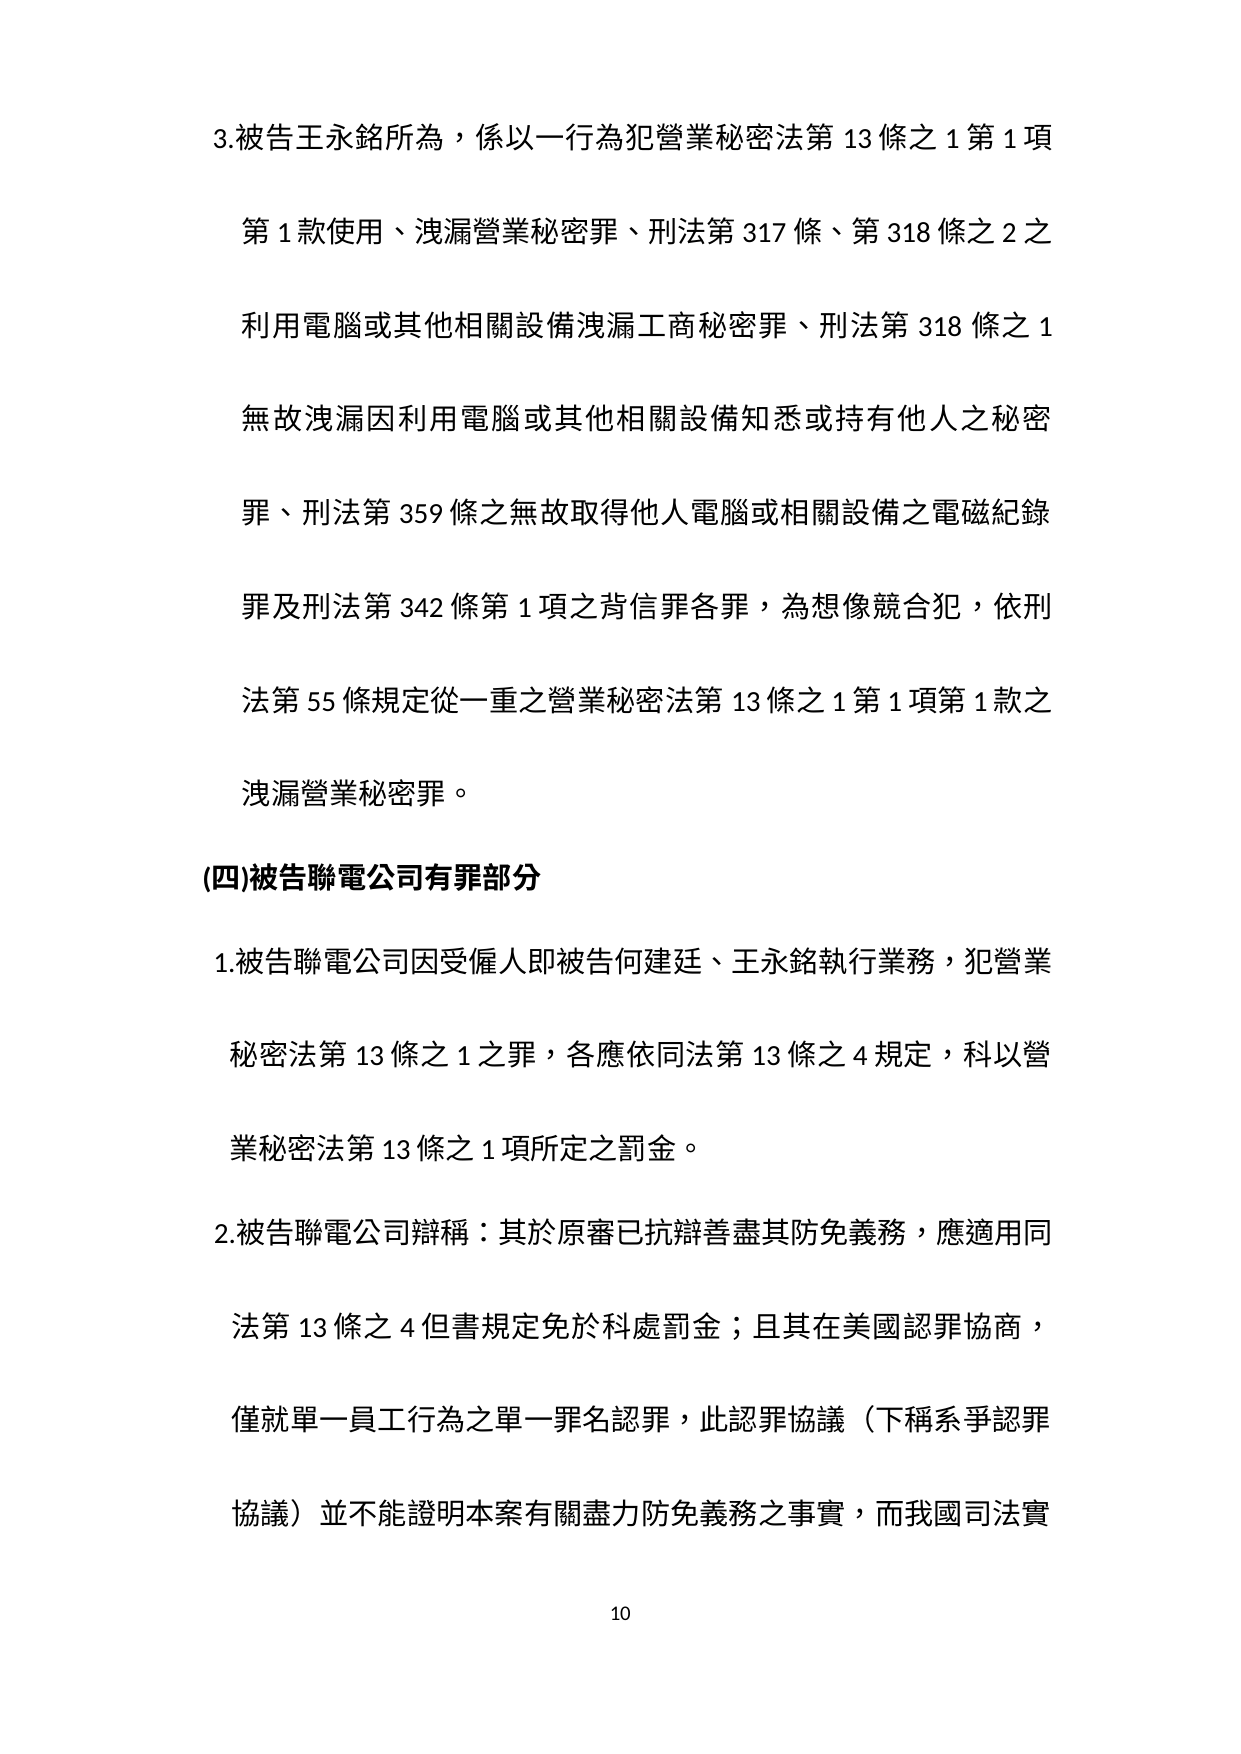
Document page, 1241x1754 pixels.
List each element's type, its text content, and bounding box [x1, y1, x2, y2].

text (四)被告聯電公司有罪部分 [187, 834, 1053, 897]
text 3.被告王永銘所為，係以一行為犯營業秘密法第13條之1第1項第1款使用、洩漏營業秘密罪、刑法第317 條、第318 條之2 之利用電腦或其他相關設備洩漏工商秘密罪、刑法第318 條之1無故洩漏因利用電腦或其他相關設備知悉或持有他人之秘密罪、刑法第359條之無故取得他人電腦或相關設備之電磁紀錄罪及刑法第342條第1項之背信罪各罪，為想像競合犯，依刑法第55條規定從一重之營業秘密法第13條之1第1項第1款之洩漏營業秘密罪。 [212, 94, 1053, 813]
text 1.被告聯電公司因受僱人即被告何建廷、王永銘執行業務，犯營業秘密法第13條之1之罪，各應依同法第13條之4規定，科以營業秘密法第13條之1項所定之罰金。 [200, 918, 1053, 1168]
text 2.被告聯電公司辯稱：其於原審已抗辯善盡其防免義務，應適用同法第13條之4但書規定免於科處罰金；且其在美國認罪協商，僅就單一員工行為之單一罪名認罪，此認罪協議（下稱系爭認罪協議）並不能證明本案有關盡力防免義務之事實，而我國司法實 [187, 1189, 1053, 1533]
